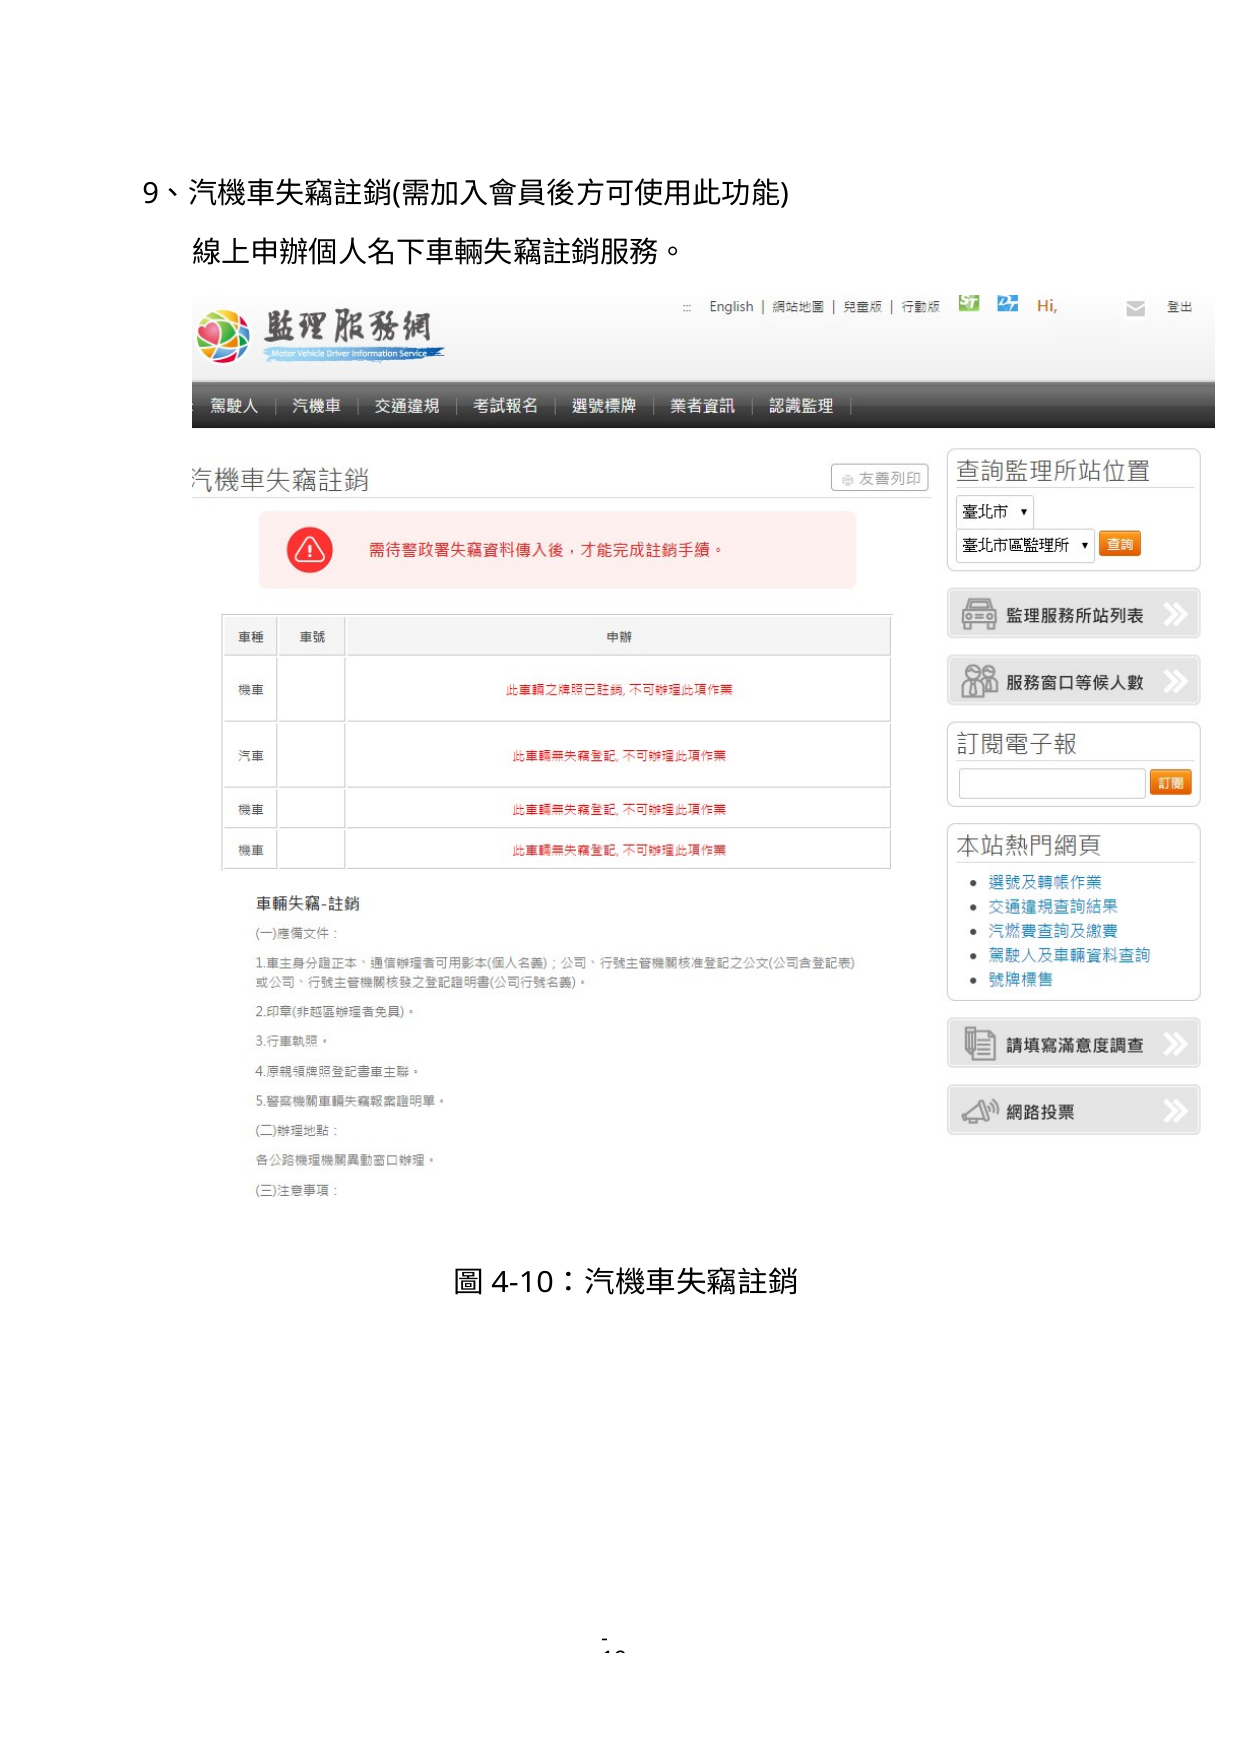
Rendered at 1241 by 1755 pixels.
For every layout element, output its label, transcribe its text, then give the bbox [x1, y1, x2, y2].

text 圖 4-10：汽機車失竊註銷 [454, 1258, 1220, 1301]
text 線上申辦個人名下車輛失竊註銷服務。 [192, 228, 1220, 271]
text 9、汽機車失竊註銷(需加入會員後方可使用此功能) [142, 156, 1220, 215]
